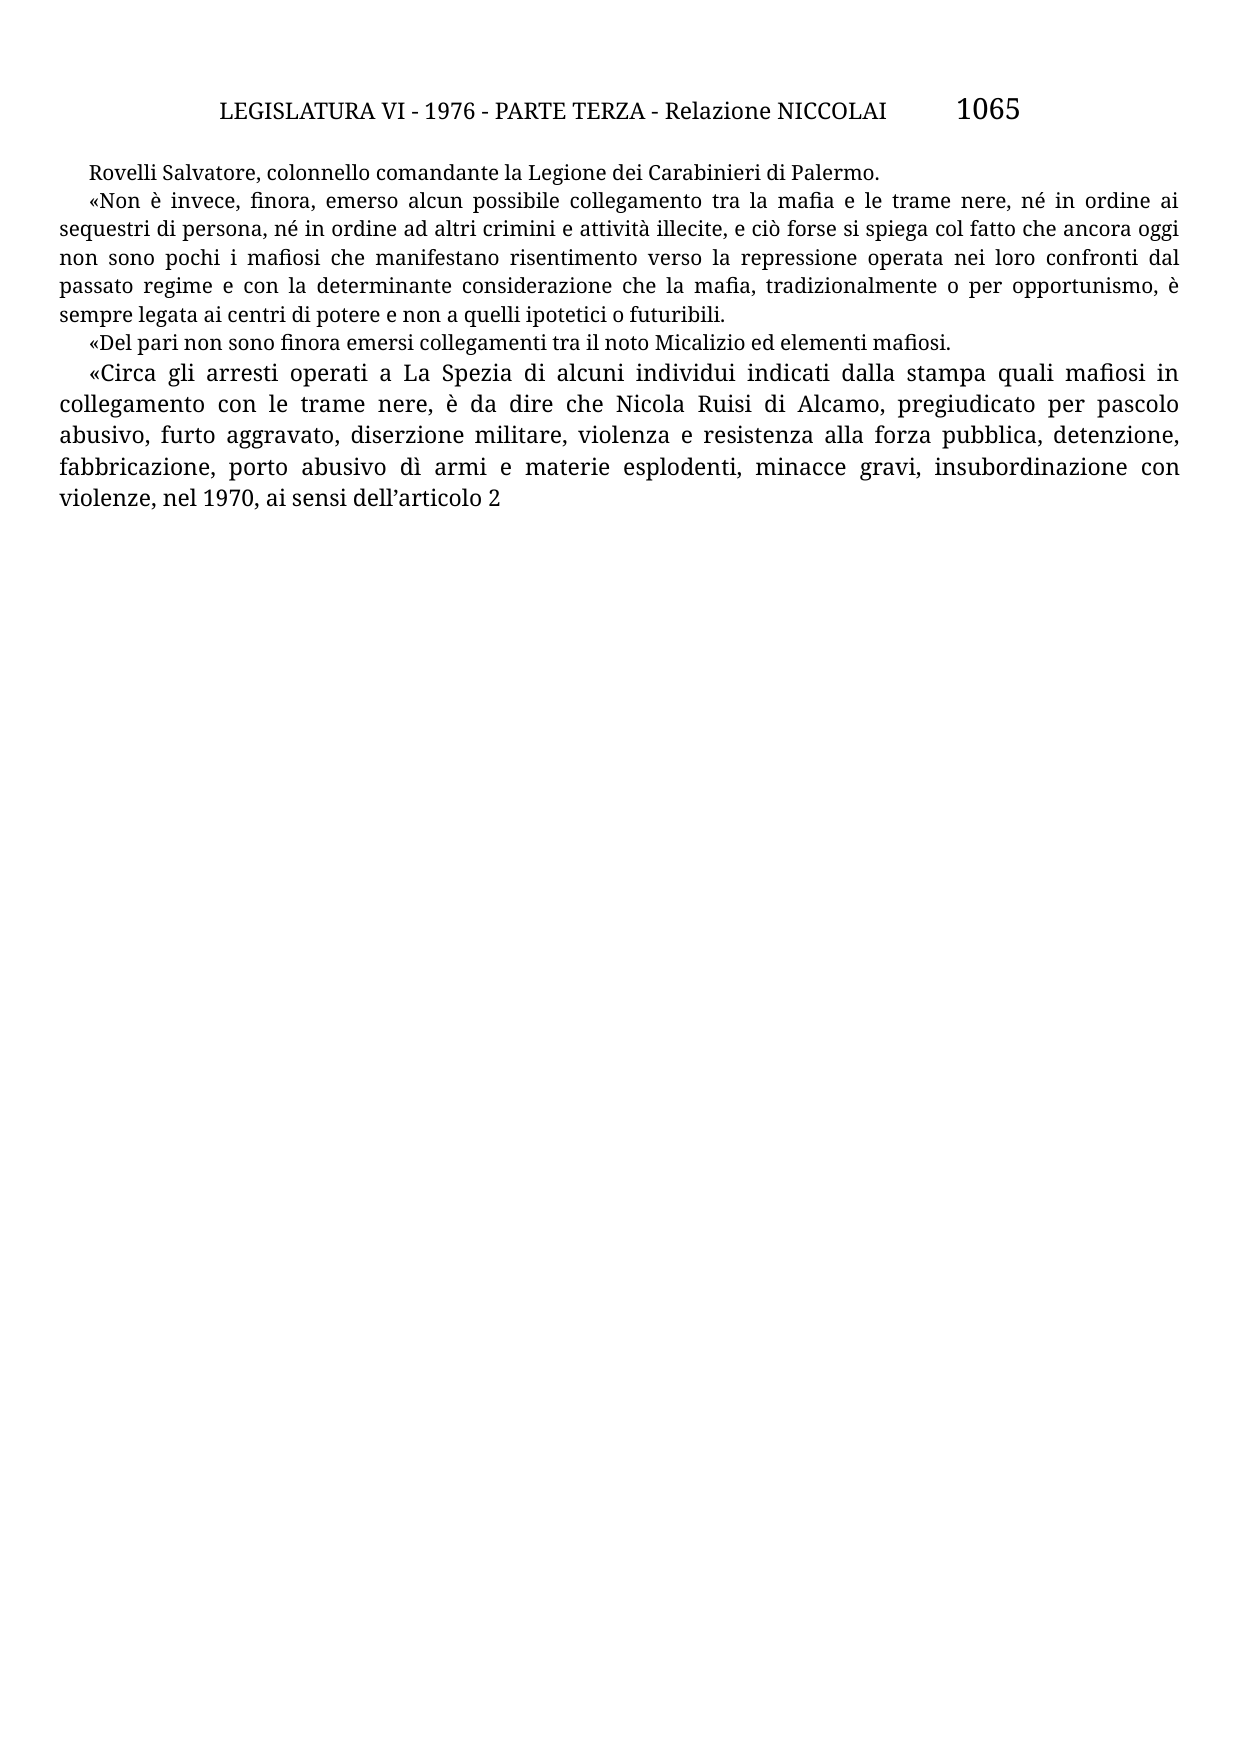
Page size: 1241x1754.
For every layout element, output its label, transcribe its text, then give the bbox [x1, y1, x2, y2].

text «Circa gli arresti operati a La Spezia di alcuni individui indicati dalla stampa quali mafiosi in collegamento con le trame nere, è da dire che Nicola Ruisi di Alcamo, pregiudicato per pascolo abusivo, furto aggravato, diserzione militare, violenza e resistenza alla forza pubblica, detenzione, fabbricazione, porto abusivo dì armi e materie esplodenti, minacce gravi, insubordinazione con violenze, nel 1970, ai sensi dell’articolo 2 [59, 357, 1181, 513]
text «Non è invece, finora, emerso alcun possibile collegamento tra la mafia e le trame nere, né in ordine ai sequestri di persona, né in ordine ad altri crimini e attività illecite, e ciò forse si spiega col fatto che ancora oggi non sono pochi i mafiosi che manifestano risentimento verso la repressione operata nei loro confronti dal passato regime e con la determinante considerazione che la mafia, tradizionalmente o per opportunismo, è sempre legata ai centri di potere e non a quelli ipotetici o futuribili. [59, 186, 1181, 328]
text «Del pari non sono finora emersi collegamenti tra il noto Micalizio ed elementi mafiosi. [59, 328, 1181, 357]
text Rovelli Salvatore, colonnello comandante la Legione dei Carabinieri di Palermo. [59, 158, 1181, 186]
